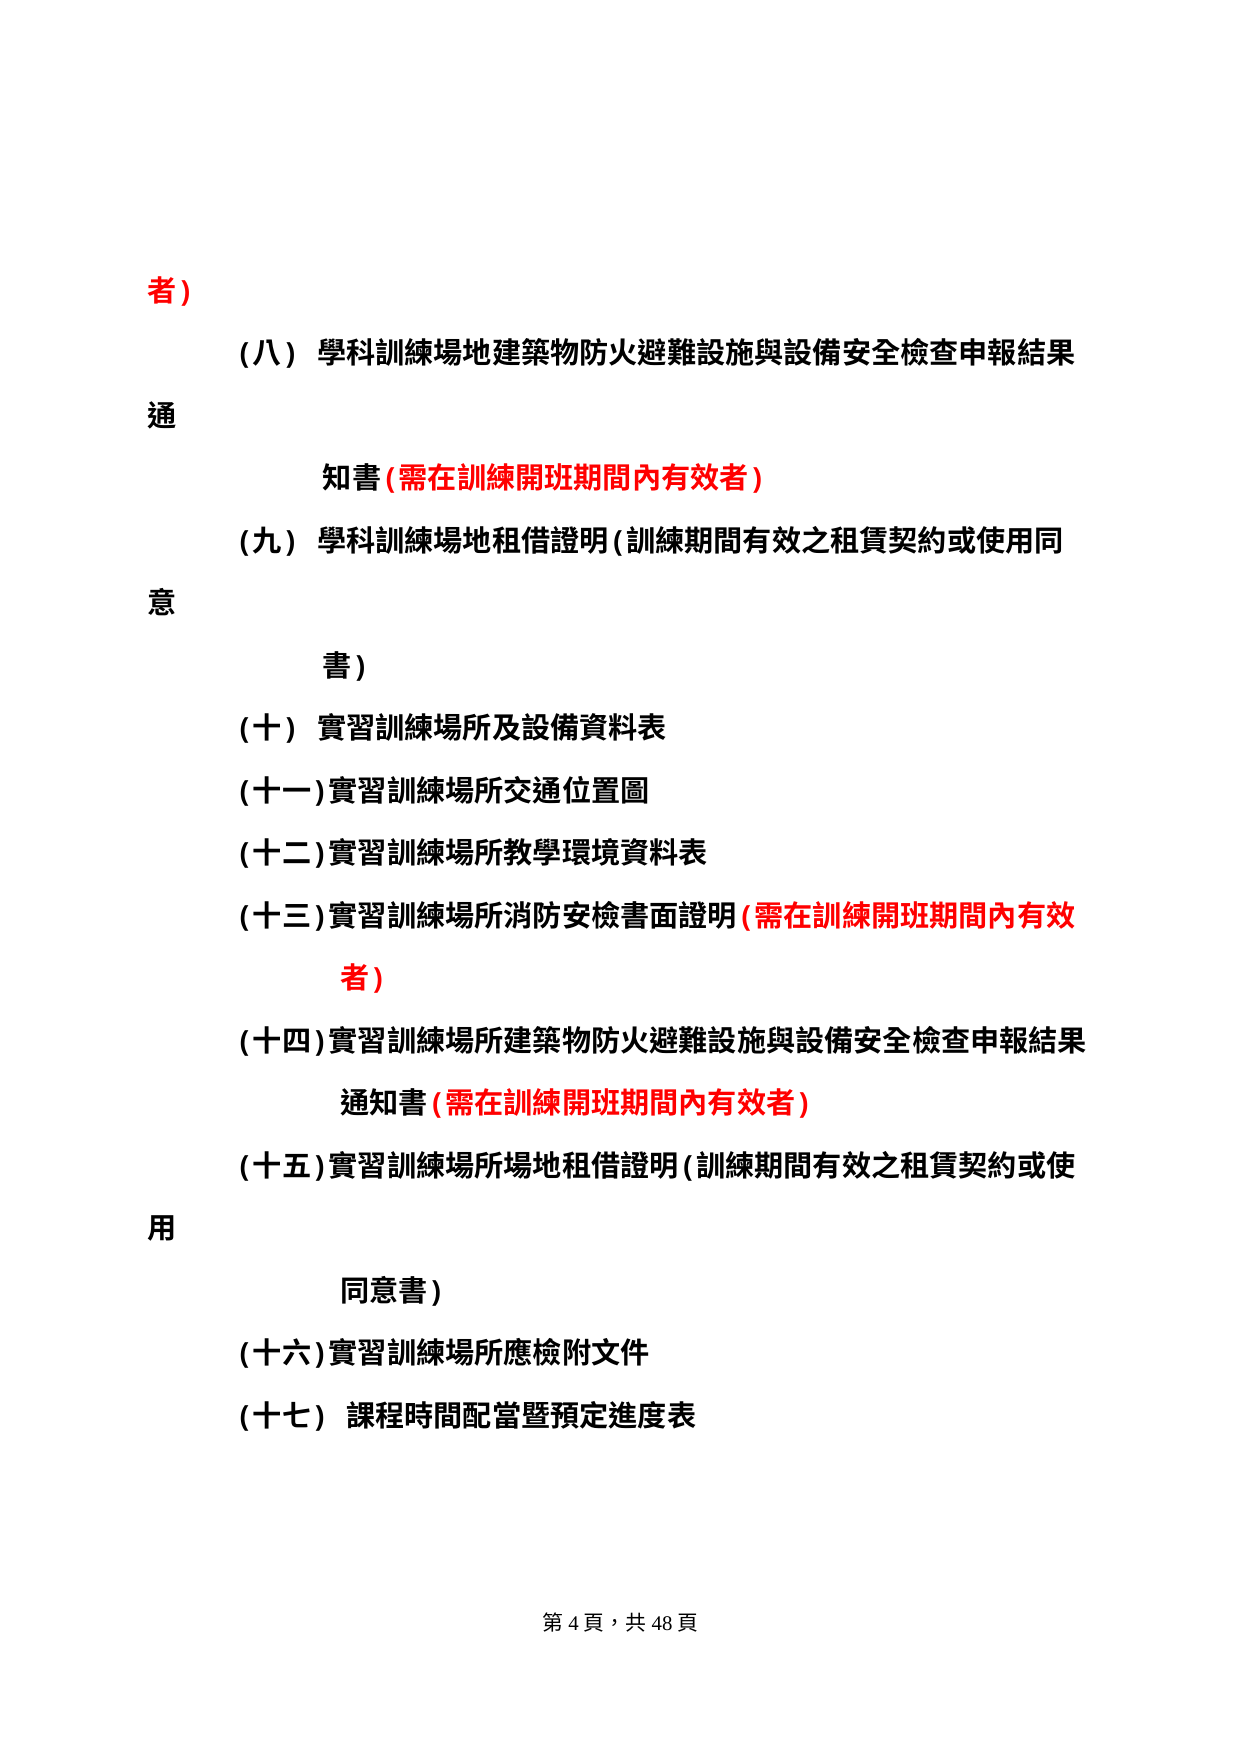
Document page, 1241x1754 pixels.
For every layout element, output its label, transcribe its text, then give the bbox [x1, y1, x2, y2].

text (十三)實習訓練場所消防安檢書面證明(需在訓練開班期間內有效 [148, 872, 1092, 934]
text 者) [148, 934, 1092, 997]
text (十五)實習訓練場所場地租借證明(訓練期間有效之租賃契約或使用 [148, 1122, 1092, 1247]
text 同意書) [148, 1247, 1092, 1309]
text 通知書(需在訓練開班期間內有效者) [148, 1059, 1092, 1122]
text (十一)實習訓練場所交通位置圖 [148, 747, 1092, 809]
text (十七) 課程時間配當暨預定進度表 [148, 1372, 1092, 1434]
text (九) 學科訓練場地租借證明(訓練期間有效之租賃契約或使用同意 [148, 497, 1092, 622]
text 書) [148, 622, 1092, 684]
text (十) 實習訓練場所及設備資料表 [148, 684, 1092, 747]
text 知書(需在訓練開班期間內有效者) [148, 434, 1092, 497]
text (十六)實習訓練場所應檢附文件 [148, 1309, 1092, 1372]
text (十四)實習訓練場所建築物防火避難設施與設備安全檢查申報結果 [148, 997, 1092, 1059]
text (十二)實習訓練場所教學環境資料表 [148, 809, 1092, 872]
text (八) 學科訓練場地建築物防火避難設施與設備安全檢查申報結果通 [148, 309, 1092, 434]
text 者) [148, 247, 1092, 309]
